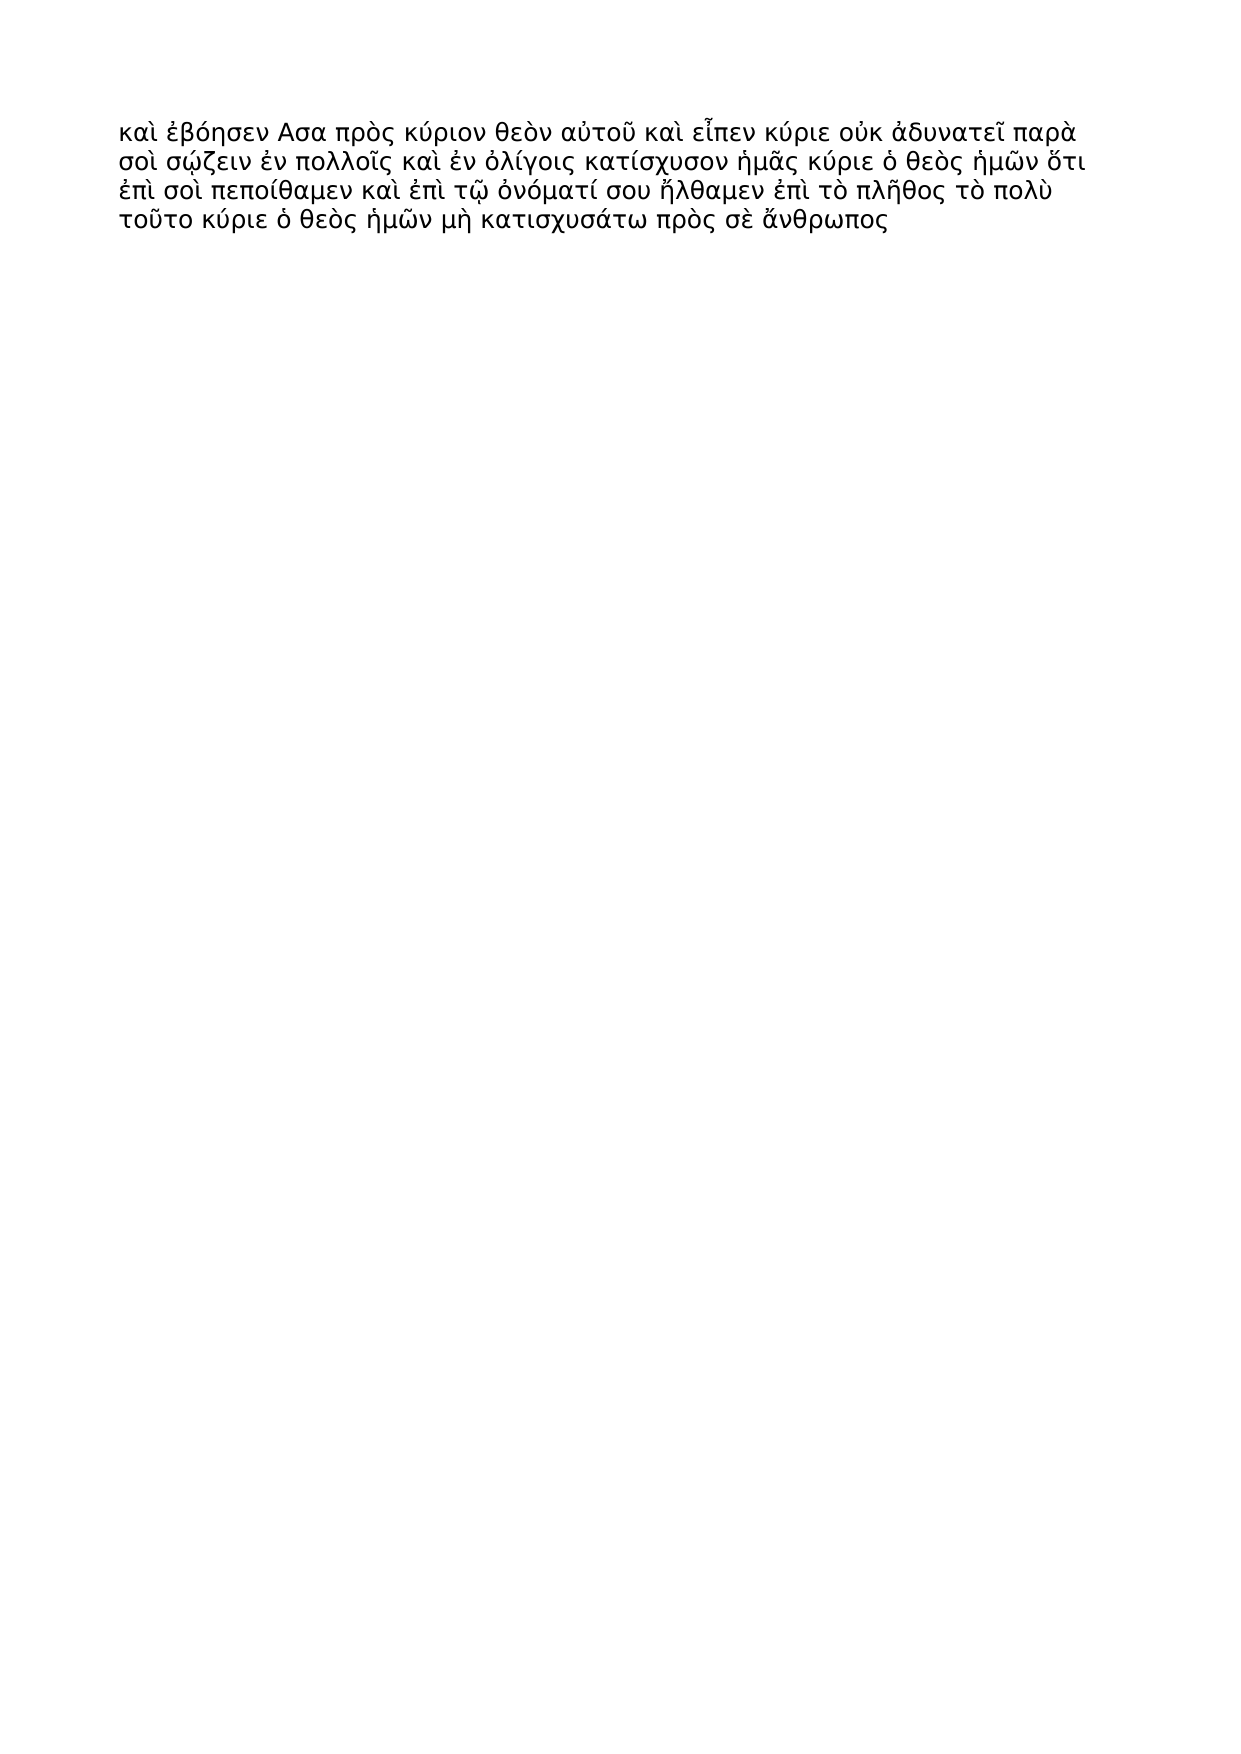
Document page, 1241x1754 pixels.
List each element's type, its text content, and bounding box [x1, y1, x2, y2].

text καὶ ἐβόησεν Ασα πρὸς κύριον θεὸν αὐτοῦ καὶ εἶπεν κύριε οὐκ ἀδυνατεῖ παρὰ σοὶ σῴζειν ἐν πολλοῖς καὶ ἐν ὀλίγοις κατίσχυσον ἡμᾶς κύριε ὁ θεὸς ἡμῶν ὅτι ἐπὶ σοὶ πεποίθαμεν καὶ ἐπὶ τῷ ὀνόματί σου ἤλθαμεν ἐπὶ τὸ πλῆθος τὸ πολὺ τοῦτο κύριε ὁ θεὸς ἡμῶν μὴ κατισχυσάτω πρὸς σὲ ἄνθρωπος [118, 118, 1122, 235]
